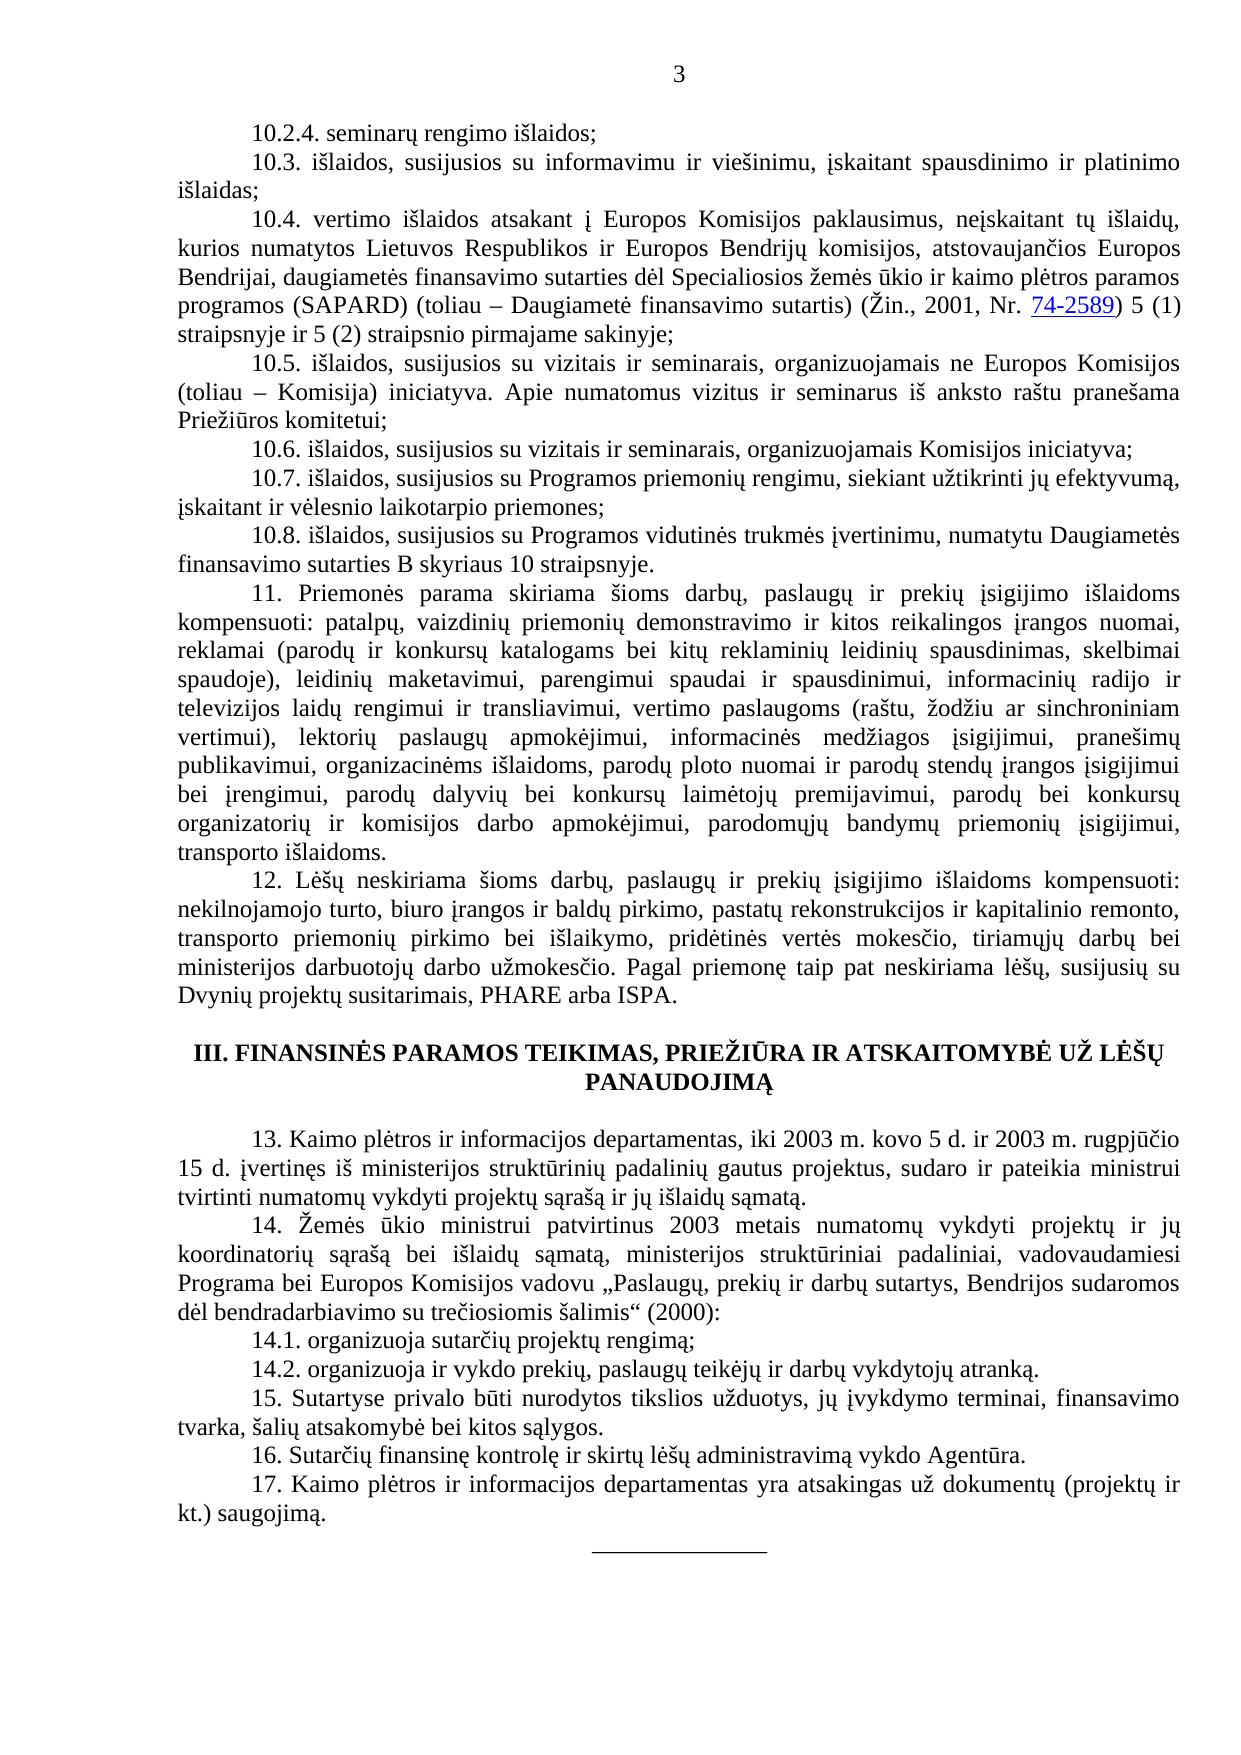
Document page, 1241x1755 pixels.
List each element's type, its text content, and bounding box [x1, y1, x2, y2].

text 16. Sutarčių finansinę kontrolę ir skirtų lėšų administravimą vykdo Agentūra. [177, 1441, 1181, 1469]
text 12. Lėšų neskiriama šioms darbų, paslaugų ir prekių įsigijimo išlaidoms kompensuoti: nekilnojamojo turto, biuro įrangos ir baldų pirkimo, pastatų rekonstrukcijos ir kapitalinio remonto, transporto priemonių pirkimo bei išlaikymo, pridėtinės vertės mokesčio, tiriamųjų darbų bei ministerijos darbuotojų darbo užmokesčio. Pagal priemonę taip pat neskiriama lėšų, susijusių su Dvynių projektų susitarimais, PHARE arba ISPA. [177, 866, 1181, 1009]
text 13. Kaimo plėtros ir informacijos departamentas, iki 2003 m. kovo 5 d. ir 2003 m. rugpjūčio 15 d. įvertinęs iš ministerijos struktūrinių padalinių gautus projektus, sudaro ir pateikia ministrui tvirtinti numatomų vykdyti projektų sąrašą ir jų išlaidų sąmatą. [177, 1124, 1181, 1211]
text 11. Priemonės parama skiriama šioms darbų, paslaugų ir prekių įsigijimo išlaidoms kompensuoti: patalpų, vaizdinių priemonių demonstravimo ir kitos reikalingos įrangos nuomai, reklamai (parodų ir konkursų katalogams bei kitų reklaminių leidinių spausdinimas, skelbimai spaudoje), leidinių maketavimui, parengimui spaudai ir spausdinimui, informacinių radijo ir televizijos laidų rengimui ir transliavimui, vertimo paslaugoms (raštu, žodžiu ar sinchroniniam vertimui), lektorių paslaugų apmokėjimui, informacinės medžiagos įsigijimui, pranešimų publikavimui, organizacinėms išlaidoms, parodų ploto nuomai ir parodų stendų įrangos įsigijimui bei įrengimui, parodų dalyvių bei konkursų laimėtojų premijavimui, parodų bei konkursų organizatorių ir komisijos darbo apmokėjimui, parodomųjų bandymų priemonių įsigijimui, transporto išlaidoms. [177, 578, 1181, 866]
text 14.1. organizuoja sutarčių projektų rengimą; [177, 1326, 1181, 1354]
text III. FINANSINĖS PARAMOS TEIKIMAS, PRIEŽIŪRA IR ATSKAITOMYBĖ UŽ LĖŠŲ PANAUDOJIMĄ [177, 1038, 1181, 1096]
text 10.6. išlaidos, susijusios su vizitais ir seminarais, organizuojamais Komisijos iniciatyva; [177, 434, 1181, 463]
text 10.2.4. seminarų rengimo išlaidos; [177, 118, 1181, 147]
text 10.3. išlaidos, susijusios su informavimu ir viešinimu, įskaitant spausdinimo ir platinimo išlaidas; [177, 147, 1181, 204]
text 10.4. vertimo išlaidos atsakant į Europos Komisijos paklausimus, neįskaitant tų išlaidų, kurios numatytos Lietuvos Respublikos ir Europos Bendrijų komisijos, atstovaujančios Europos Bendrijai, daugiametės finansavimo sutarties dėl Specialiosios žemės ūkio ir kaimo plėtros paramos programos (SAPARD) (toliau – Daugiametė finansavimo sutartis) (Žin., 2001, Nr. 74-2589) 5 (1) straipsnyje ir 5 (2) straipsnio pirmajame sakinyje; [177, 204, 1181, 348]
text ______________ [177, 1527, 1181, 1556]
text 10.8. išlaidos, susijusios su Programos vidutinės trukmės įvertinimu, numatytu Daugiametės finansavimo sutarties B skyriaus 10 straipsnyje. [177, 521, 1181, 578]
text 17. Kaimo plėtros ir informacijos departamentas yra atsakingas už dokumentų (projektų ir kt.) saugojimą. [177, 1469, 1181, 1527]
text 15. Sutartyse privalo būti nurodytos tikslios užduotys, jų įvykdymo terminai, finansavimo tvarka, šalių atsakomybė bei kitos sąlygos. [177, 1383, 1181, 1441]
text 10.5. išlaidos, susijusios su vizitais ir seminarais, organizuojamais ne Europos Komisijos (toliau – Komisija) iniciatyva. Apie numatomus vizitus ir seminarus iš anksto raštu pranešama Priežiūros komitetui; [177, 348, 1181, 434]
text 10.7. išlaidos, susijusios su Programos priemonių rengimu, siekiant užtikrinti jų efektyvumą, įskaitant ir vėlesnio laikotarpio priemones; [177, 463, 1181, 521]
text 14.2. organizuoja ir vykdo prekių, paslaugų teikėjų ir darbų vykdytojų atranką. [177, 1354, 1181, 1383]
text 14. Žemės ūkio ministrui patvirtinus 2003 metais numatomų vykdyti projektų ir jų koordinatorių sąrašą bei išlaidų sąmatą, ministerijos struktūriniai padaliniai, vadovaudamiesi Programa bei Europos Komisijos vadovu „Paslaugų, prekių ir darbų sutartys, Bendrijos sudaromos dėl bendradarbiavimo su trečiosiomis šalimis“ (2000): [177, 1211, 1181, 1326]
